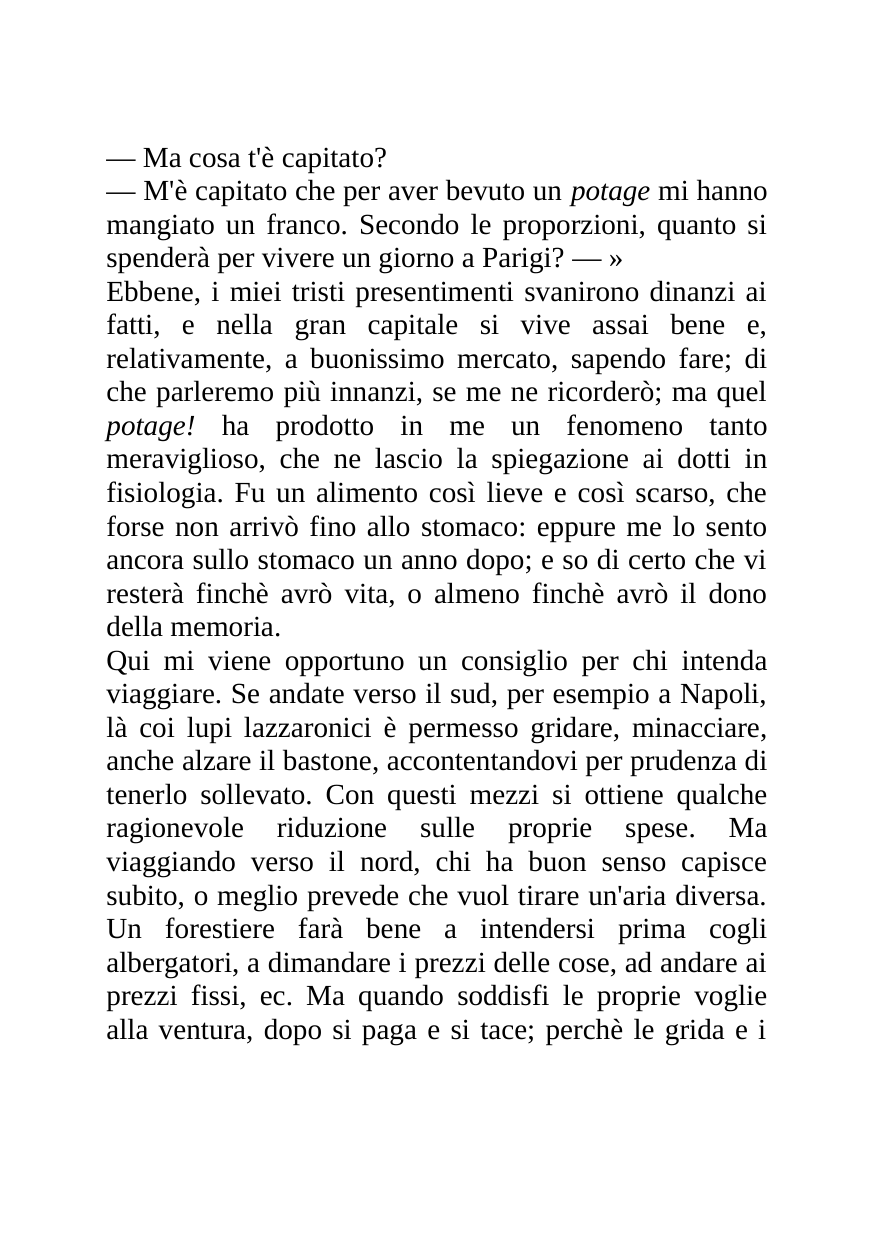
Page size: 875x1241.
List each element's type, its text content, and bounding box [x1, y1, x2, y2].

text Ebbene, i miei tristi presentimenti svanirono dinanzi ai fatti, e nella gran capitale si vive assai bene e, relativamente, a buonissimo mercato, sapendo fare; di che parleremo più innanzi, se me ne ricorderò; ma quel potage! ha prodotto in me un fenomeno tanto meraviglioso, che ne lascio la spiegazione ai dotti in fisiologia. Fu un alimento così lieve e così scarso, che forse non arrivò fino allo stomaco: eppure me lo sento ancora sullo stomaco un anno dopo; e so di certo che vi resterà finchè avrò vita, o almeno finchè avrò il dono della memoria. [106, 274, 768, 643]
text ― Ma cosa t'è capitato? [106, 140, 768, 173]
text ― M'è capitato che per aver bevuto un potage mi hanno mangiato un franco. Secondo le proporzioni, quanto si spenderà per vivere un giorno a Parigi? ― » [106, 173, 768, 274]
text Qui mi viene opportuno un consiglio per chi intenda viaggiare. Se andate verso il sud, per esempio a Napoli, là coi lupi lazzaronici è permesso gridare, minacciare, anche alzare il bastone, accontentandovi per prudenza di tenerlo sollevato. Con questi mezzi si ottiene qualche ragionevole riduzione sulle proprie spese. Ma viaggiando verso il nord, chi ha buon senso capisce subito, o meglio prevede che vuol tirare un'aria diversa. Un forestiere farà bene a intendersi prima cogli albergatori, a dimandare i prezzi delle cose, ad andare ai prezzi fissi, ec. Ma quando soddisfi le proprie voglie alla ventura, dopo si paga e si tace; perchè le grida e i [106, 643, 768, 1045]
